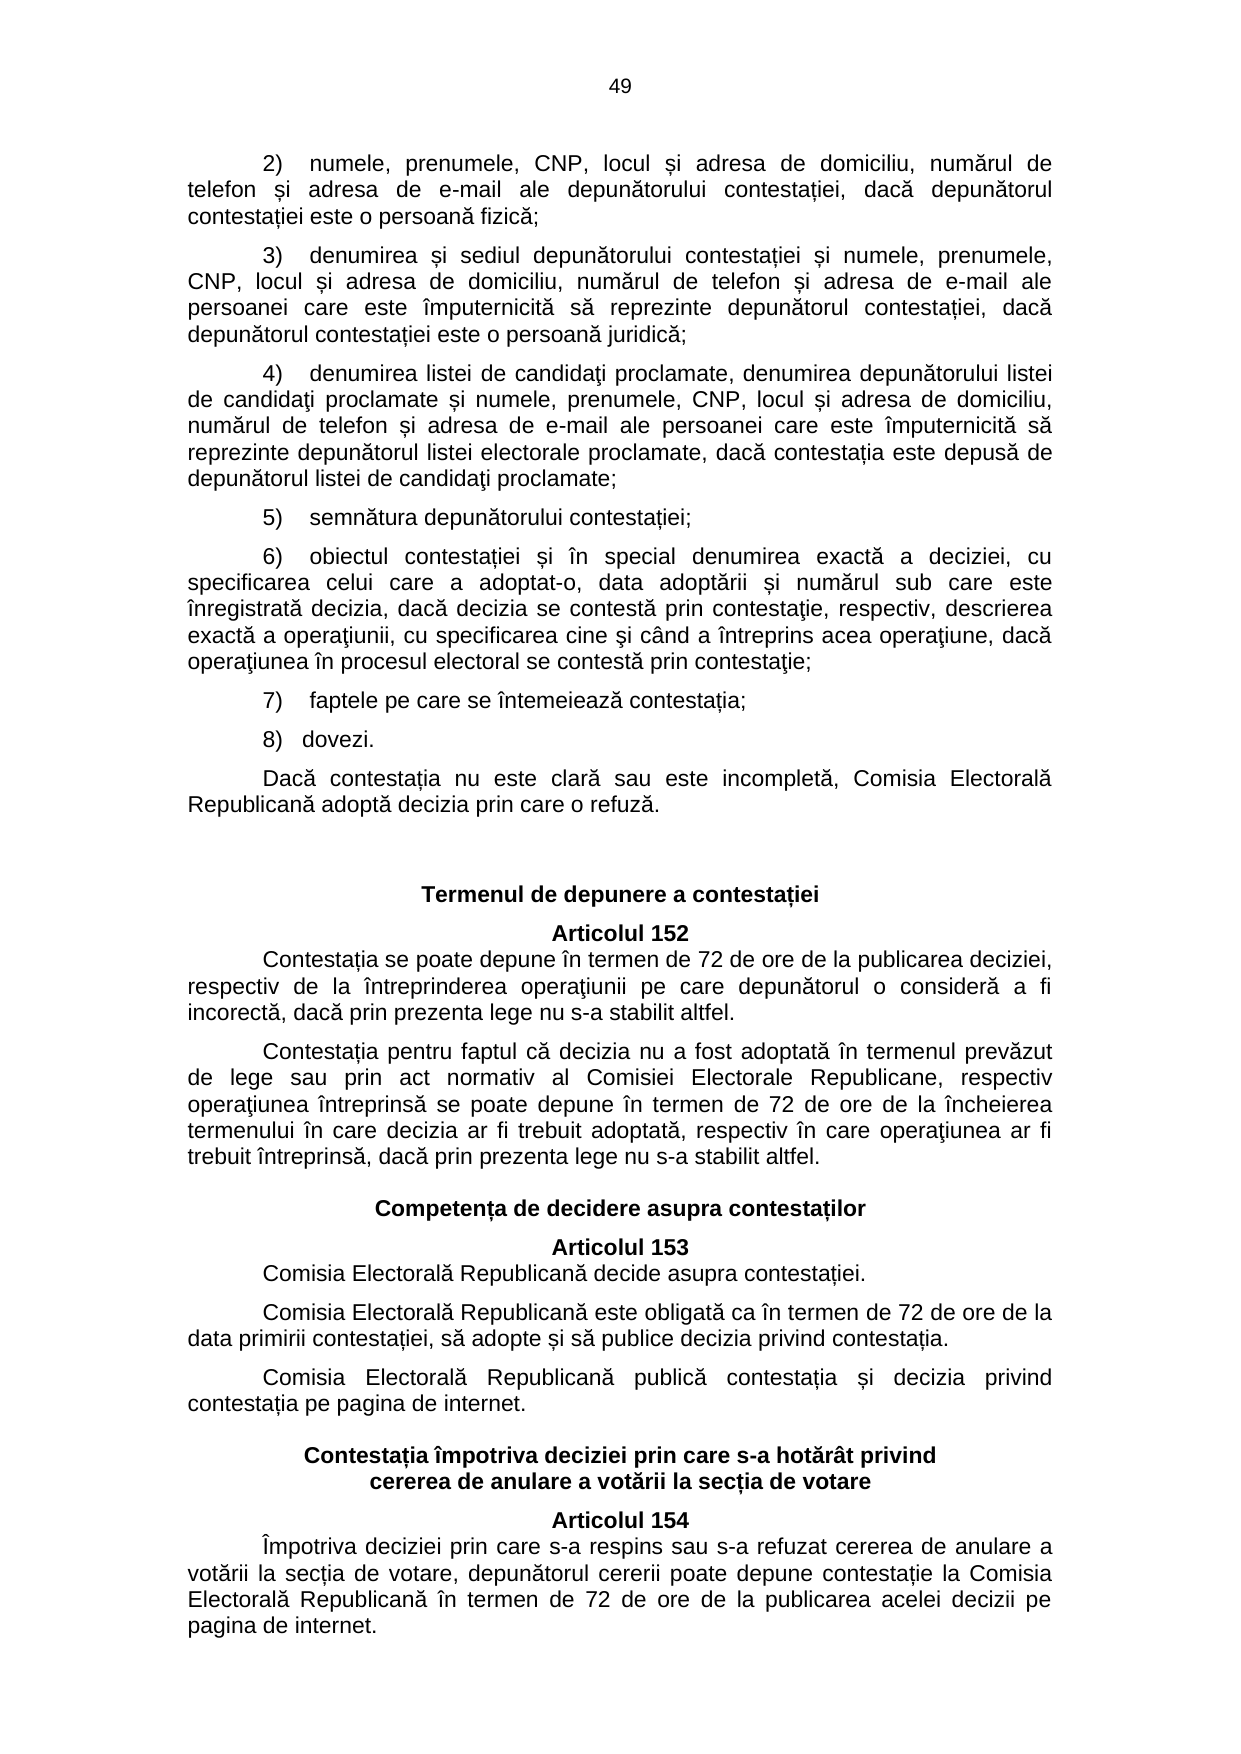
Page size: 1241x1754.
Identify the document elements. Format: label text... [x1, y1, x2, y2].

text Comisia Electorală Republicană publică contestația și decizia privind contestația pe pagina de internet. [187, 1364, 1053, 1417]
text Contestația se poate depune în termen de 72 de ore de la publicarea deciziei, respectiv de la întreprinderea operaţiunii pe care depunătorul o consideră a fi incorectă, dacă prin prezenta lege nu s-a stabilit altfel. [187, 946, 1053, 1025]
text 5) semnătura depunătorului contestației; [187, 504, 1053, 530]
text Articolul 153 [262, 1233, 978, 1260]
text 8) dovezi. [187, 726, 1053, 752]
text Dacă contestația nu este clară sau este incompletă, Comisia Electorală Republicană adoptă decizia prin care o refuză. [187, 764, 1053, 817]
text 7) faptele pe care se întemeiează contestația; [187, 687, 1053, 713]
text 4) denumirea listei de candidaţi proclamate, denumirea depunătorului listei de candidaţi proclamate și numele, prenumele, CNP, locul și adresa de domiciliu, numărul de telefon și adresa de e-mail ale persoanei care este împuternicită să reprezinte depunătorul listei electorale proclamate, dacă contestația este depusă de depunătorul listei de candidaţi proclamate; [187, 359, 1053, 491]
text Comisia Electorală Republicană decide asupra contestației. [187, 1260, 1053, 1286]
text Contestația împotriva deciziei prin care s-a hotărât privind cererea de anulare a votării la secția de votare [262, 1442, 978, 1494]
text Articolul 152 [262, 920, 978, 946]
text Termenul de depunere a contestației [262, 881, 978, 907]
text Contestația pentru faptul că decizia nu a fost adoptată în termenul prevăzut de lege sau prin act normativ al Comisiei Electorale Republicane, respectiv operaţiunea întreprinsă se poate depune în termen de 72 de ore de la încheierea termenului în care decizia ar fi trebuit adoptată, respectiv în care operaţiunea ar fi trebuit întreprinsă, dacă prin prezenta lege nu s-a stabilit altfel. [187, 1038, 1053, 1170]
text Articolul 154 [262, 1507, 978, 1533]
text Comisia Electorală Republicană este obligată ca în termen de 72 de ore de la data primirii contestației, să adopte și să publice decizia privind contestația. [187, 1299, 1053, 1351]
text Împotriva deciziei prin care s-a respins sau s-a refuzat cererea de anulare a votării la secția de votare, depunătorul cererii poate depune contestație la Comisia Electorală Republicană în termen de 72 de ore de la publicarea acelei decizii pe pagina de internet. [187, 1533, 1053, 1639]
text 2) numele, prenumele, CNP, locul și adresa de domiciliu, numărul de telefon și adresa de e-mail ale depunătorului contestației, dacă depunătorul contestației este o persoană fizică; [187, 150, 1053, 229]
text 3) denumirea și sediul depunătorului contestației și numele, prenumele, CNP, locul și adresa de domiciliu, numărul de telefon și adresa de e-mail ale persoanei care este împuternicită să reprezinte depunătorul contestației, dacă depunătorul contestației este o persoană juridică; [187, 242, 1053, 347]
text Competența de decidere asupra contestaților [262, 1195, 978, 1221]
text 6) obiectul contestației și în special denumirea exactă a deciziei, cu specificarea celui care a adoptat-o, data adoptării și numărul sub care este înregistrată decizia, dacă decizia se contestă prin contestaţie, respectiv, descrierea exactă a operaţiunii, cu specificarea cine şi când a întreprins acea operaţiune, dacă operaţiunea în procesul electoral se contestă prin contestaţie; [187, 543, 1053, 674]
